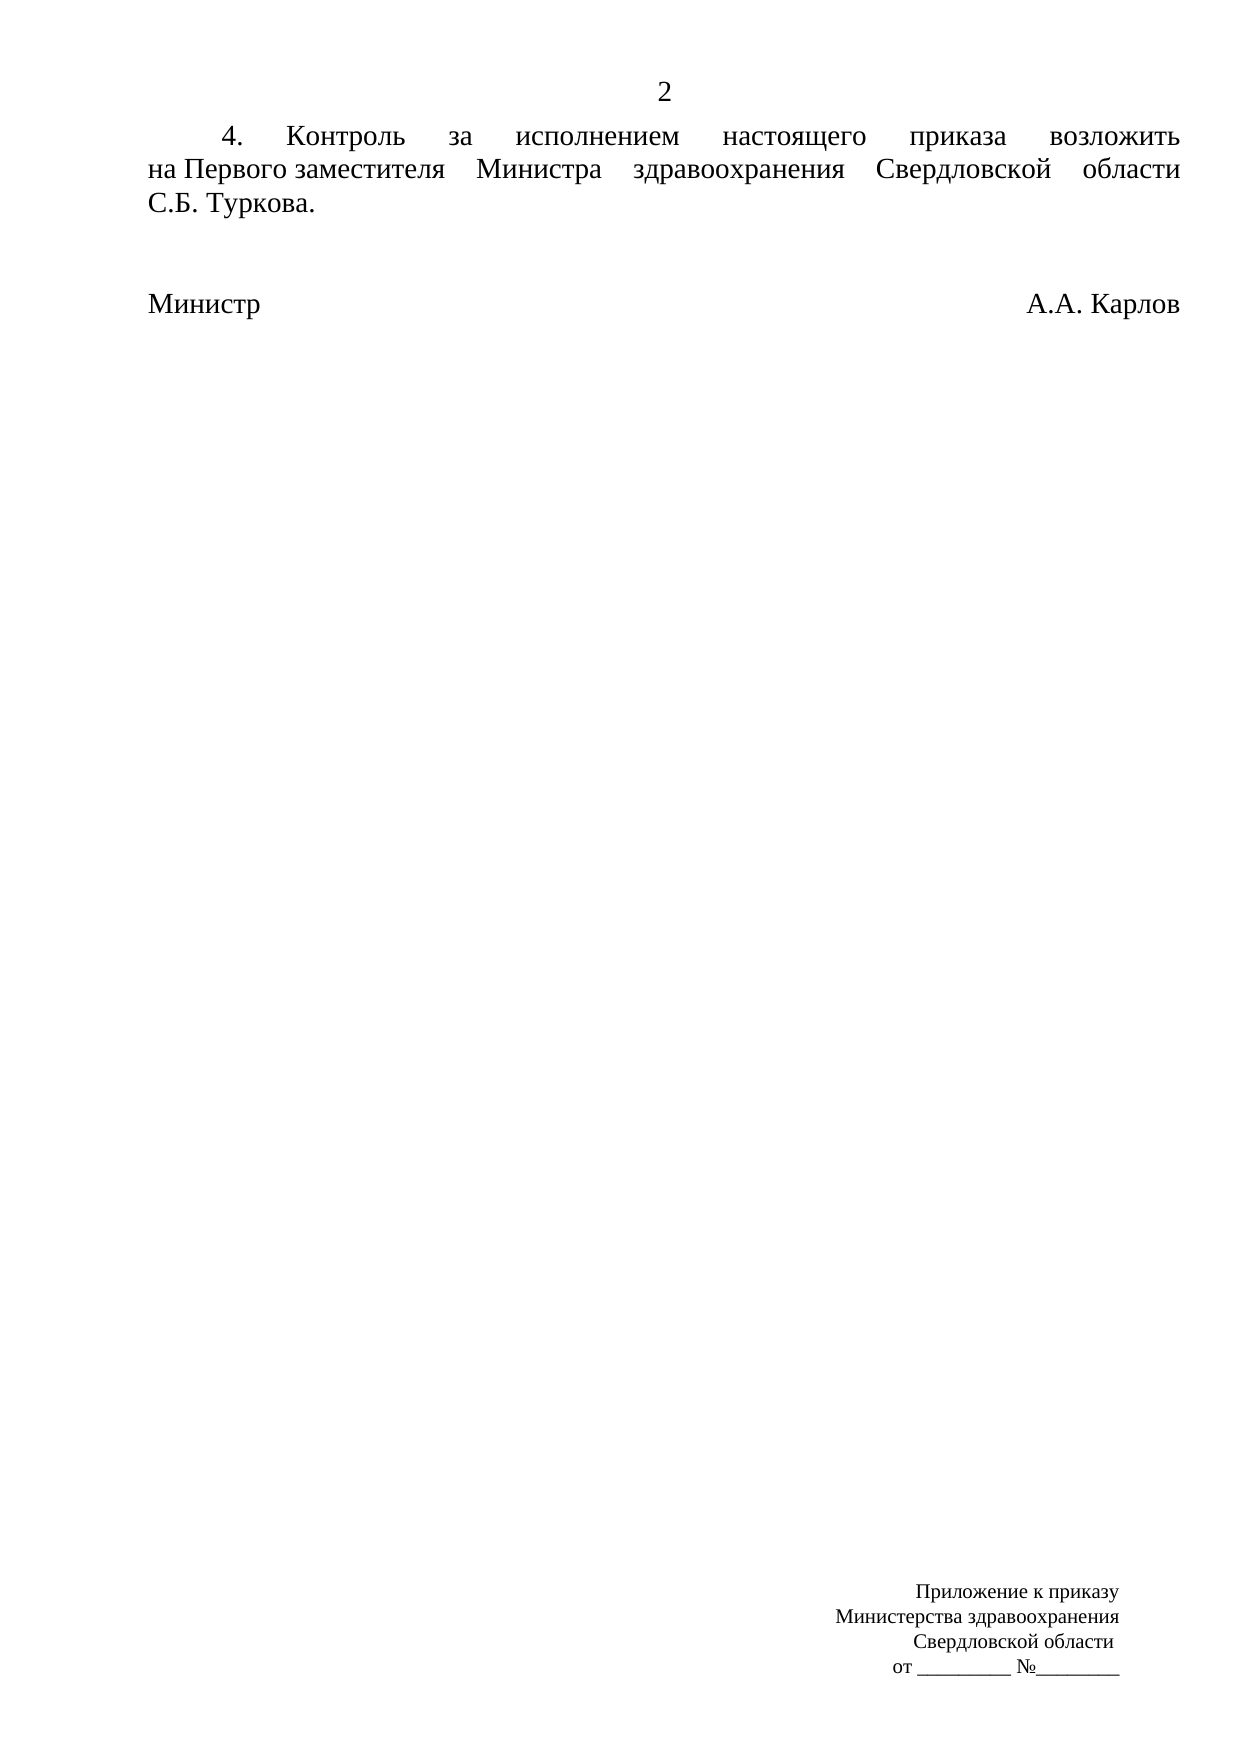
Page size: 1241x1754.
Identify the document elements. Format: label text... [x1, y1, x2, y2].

text Министр А.А. Карлов [148, 286, 1181, 319]
text 4. Контроль за исполнением настоящего приказа возложить на Первого заместителя Министра здравоохранения Свердловской области С.Б. Туркова. [148, 118, 1181, 219]
